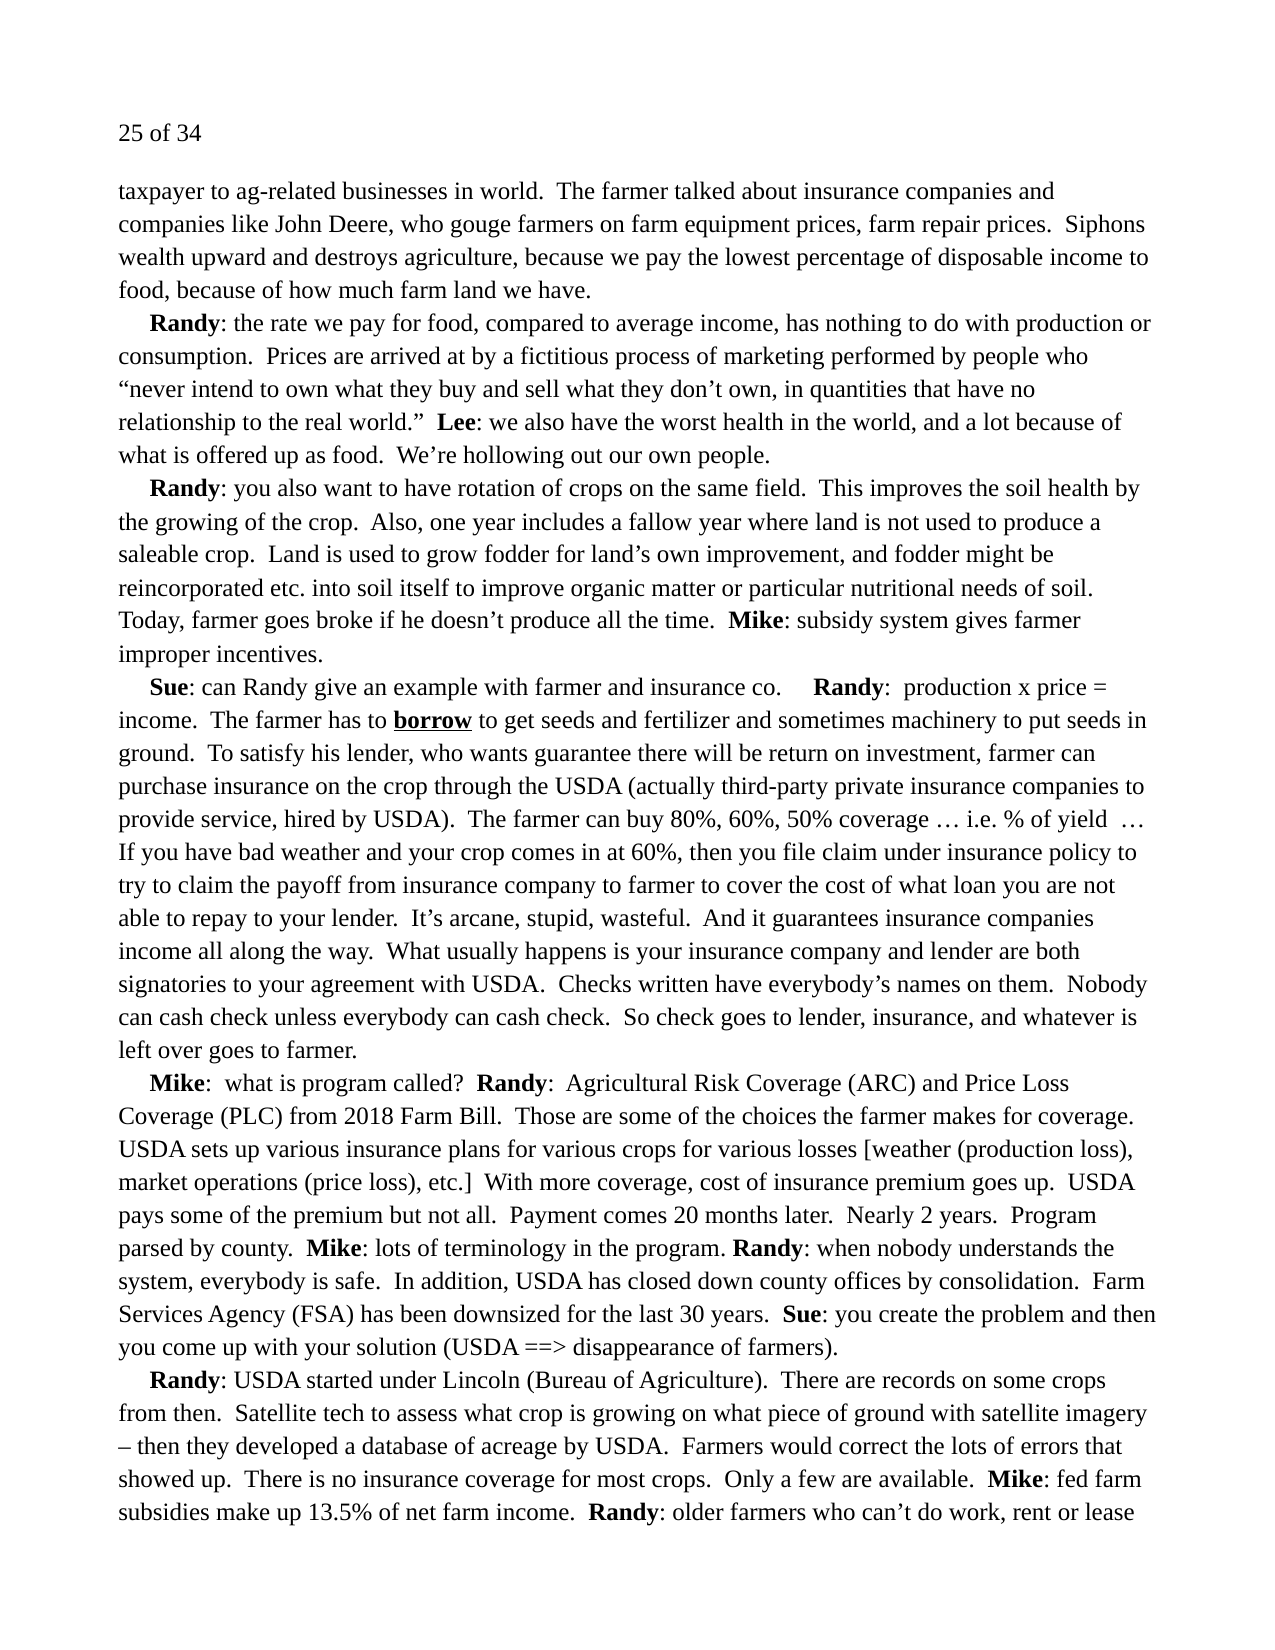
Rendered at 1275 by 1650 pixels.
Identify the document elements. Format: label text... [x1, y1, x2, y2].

text Randy: USDA started under Lincoln (Bureau of Agriculture). There are records on some crops from then. Satellite tech to assess what crop is growing on what piece of ground with satellite imagery – then they developed a database of acreage by USDA. Farmers would correct the lots of errors that showed up. There is no insurance coverage for most crops. Only a few are available. Mike: fed farm subsidies make up 13.5% of net farm income. Randy: older farmers who can’t do work, rent or lease [118, 1365, 1157, 1526]
text taxpayer to ag-related businesses in world. The farmer talked about insurance companies and companies like John Deere, who gouge farmers on farm equipment prices, farm repair prices. Siphons wealth upward and destroys agriculture, because we pay the lowest percentage of disposable income to food, because of how much farm land we have. [118, 176, 1157, 304]
text If you have bad weather and your crop comes in at 60%, then you file claim under insurance policy to try to claim the payoff from insurance company to farmer to cover the cost of what loan you are not able to repay to your lender. It’s arcane, stupid, wasteful. And it guarantees insurance companies income all along the way. What usually happens is your insurance company and lender are both signatories to your agreement with USDA. Checks written have everybody’s names on them. Nobody can cash check unless everybody can cash check. So check goes to lender, insurance, and whatever is left over goes to farmer. [118, 837, 1157, 1064]
text Mike: what is program called? Randy: Agricultural Risk Coverage (ARC) and Price Loss Coverage (PLC) from 2018 Farm Bill. Those are some of the choices the farmer makes for coverage. USDA sets up various insurance plans for various crops for various losses [weather (production loss), market operations (price loss), etc.] With more coverage, cost of insurance premium goes up. USDA pays some of the premium but not all. Payment comes 20 months later. Nearly 2 years. Program parsed by county. Mike: lots of terminology in the program. Randy: when nobody understands the system, everybody is safe. In addition, USDA has closed down county offices by consolidation. Farm Services Agency (FSA) has been downsized for the last 30 years. Sue: you create the problem and then you come up with your solution (USDA ==> disappearance of farmers). [118, 1068, 1157, 1361]
text Randy: you also want to have rotation of crops on the same field. This improves the soil health by the growing of the crop. Also, one year includes a fallow year where land is not used to produce a saleable crop. Land is used to grow fodder for land’s own improvement, and fodder might be reincorporated etc. into soil itself to improve organic matter or particular nutritional needs of soil. Today, farmer goes broke if he doesn’t produce all the time. Mike: subsidy system gives farmer improper incentives. [118, 473, 1157, 667]
text Randy: the rate we pay for food, compared to average income, has nothing to do with production or consumption. Prices are arrived at by a fictitious process of marketing performed by people who “never intend to own what they buy and sell what they don’t own, in quantities that have no relationship to the real world.” Lee: we also have the worst health in the world, and a lot because of what is offered up as food. We’re hollowing out our own people. [118, 308, 1157, 469]
text Sue: can Randy give an example with farmer and insurance co. Randy: production x price = income. The farmer has to borrow to get seeds and fertilizer and sometimes machinery to put seeds in ground. To satisfy his lender, who wants guarantee there will be return on investment, farmer can purchase insurance on the crop through the USDA (actually third-party private insurance companies to provide service, hired by USDA). The farmer can buy 80%, 60%, 50% coverage … i.e. % of yield … [118, 672, 1157, 832]
